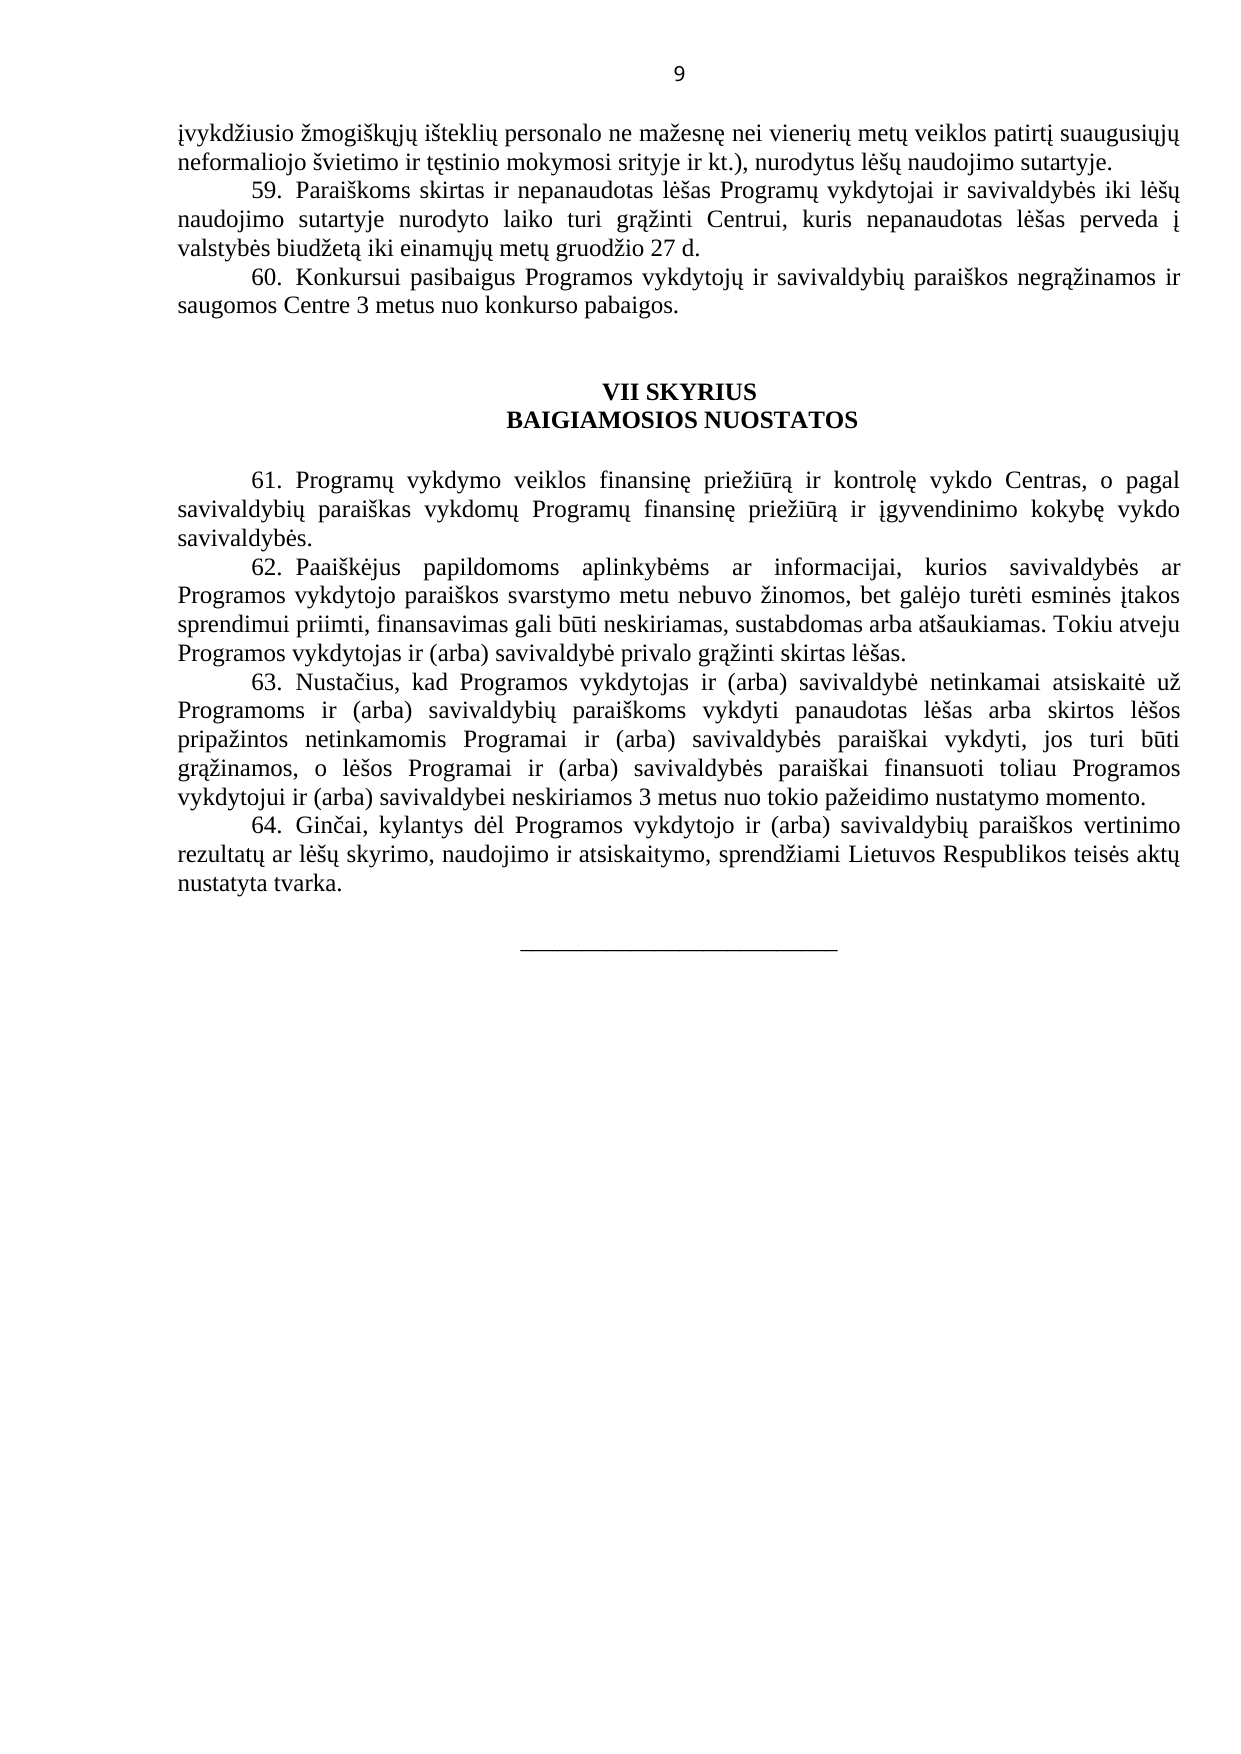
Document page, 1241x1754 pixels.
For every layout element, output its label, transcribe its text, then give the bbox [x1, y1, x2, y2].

text VII SKYRIUS [177, 377, 1181, 406]
text __________________________ [177, 926, 1181, 954]
text BAIGIAMOSIOS NUOSTATOS [177, 406, 1181, 434]
text 60. Konkursui pasibaigus Programos vykdytojų ir savivaldybių paraiškos negrąžinamos ir saugomos Centre 3 metus nuo konkurso pabaigos. [177, 262, 1181, 319]
text 62. Paaiškėjus papildomoms aplinkybėms ar informacijai, kurios savivaldybės ar Programos vykdytojo paraiškos svarstymo metu nebuvo žinomos, bet galėjo turėti esminės įtakos sprendimui priimti, finansavimas gali būti neskiriamas, sustabdomas arba atšaukiamas. Tokiu atveju Programos vykdytojas ir (arba) savivaldybė privalo grąžinti skirtas lėšas. [177, 552, 1181, 667]
text 64. Ginčai, kylantys dėl Programos vykdytojo ir (arba) savivaldybių paraiškos vertinimo rezultatų ar lėšų skyrimo, naudojimo ir atsiskaitymo, sprendžiami Lietuvos Respublikos teisės aktų nustatyta tvarka. [177, 811, 1181, 897]
text 61. Programų vykdymo veiklos finansinę priežiūrą ir kontrolę vykdo Centras, o pagal savivaldybių paraiškas vykdomų Programų finansinę priežiūrą ir įgyvendinimo kokybę vykdo savivaldybės. [177, 466, 1181, 552]
text 59. Paraiškoms skirtas ir nepanaudotas lėšas Programų vykdytojai ir savivaldybės iki lėšų naudojimo sutartyje nurodyto laiko turi grąžinti Centrui, kuris nepanaudotas lėšas perveda į valstybės biudžetą iki einamųjų metų gruodžio 27 d. [177, 176, 1181, 262]
text įvykdžiusio žmogiškųjų išteklių personalo ne mažesnę nei vienerių metų veiklos patirtį suaugusiųjų neformaliojo švietimo ir tęstinio mokymosi srityje ir kt.), nurodytus lėšų naudojimo sutartyje. [177, 118, 1181, 176]
text 63. Nustačius, kad Programos vykdytojas ir (arba) savivaldybė netinkamai atsiskaitė už Programoms ir (arba) savivaldybių paraiškoms vykdyti panaudotas lėšas arba skirtos lėšos pripažintos netinkamomis Programai ir (arba) savivaldybės paraiškai vykdyti, jos turi būti grąžinamos, o lėšos Programai ir (arba) savivaldybės paraiškai finansuoti toliau Programos vykdytojui ir (arba) savivaldybei neskiriamos 3 metus nuo tokio pažeidimo nustatymo momento. [177, 667, 1181, 811]
